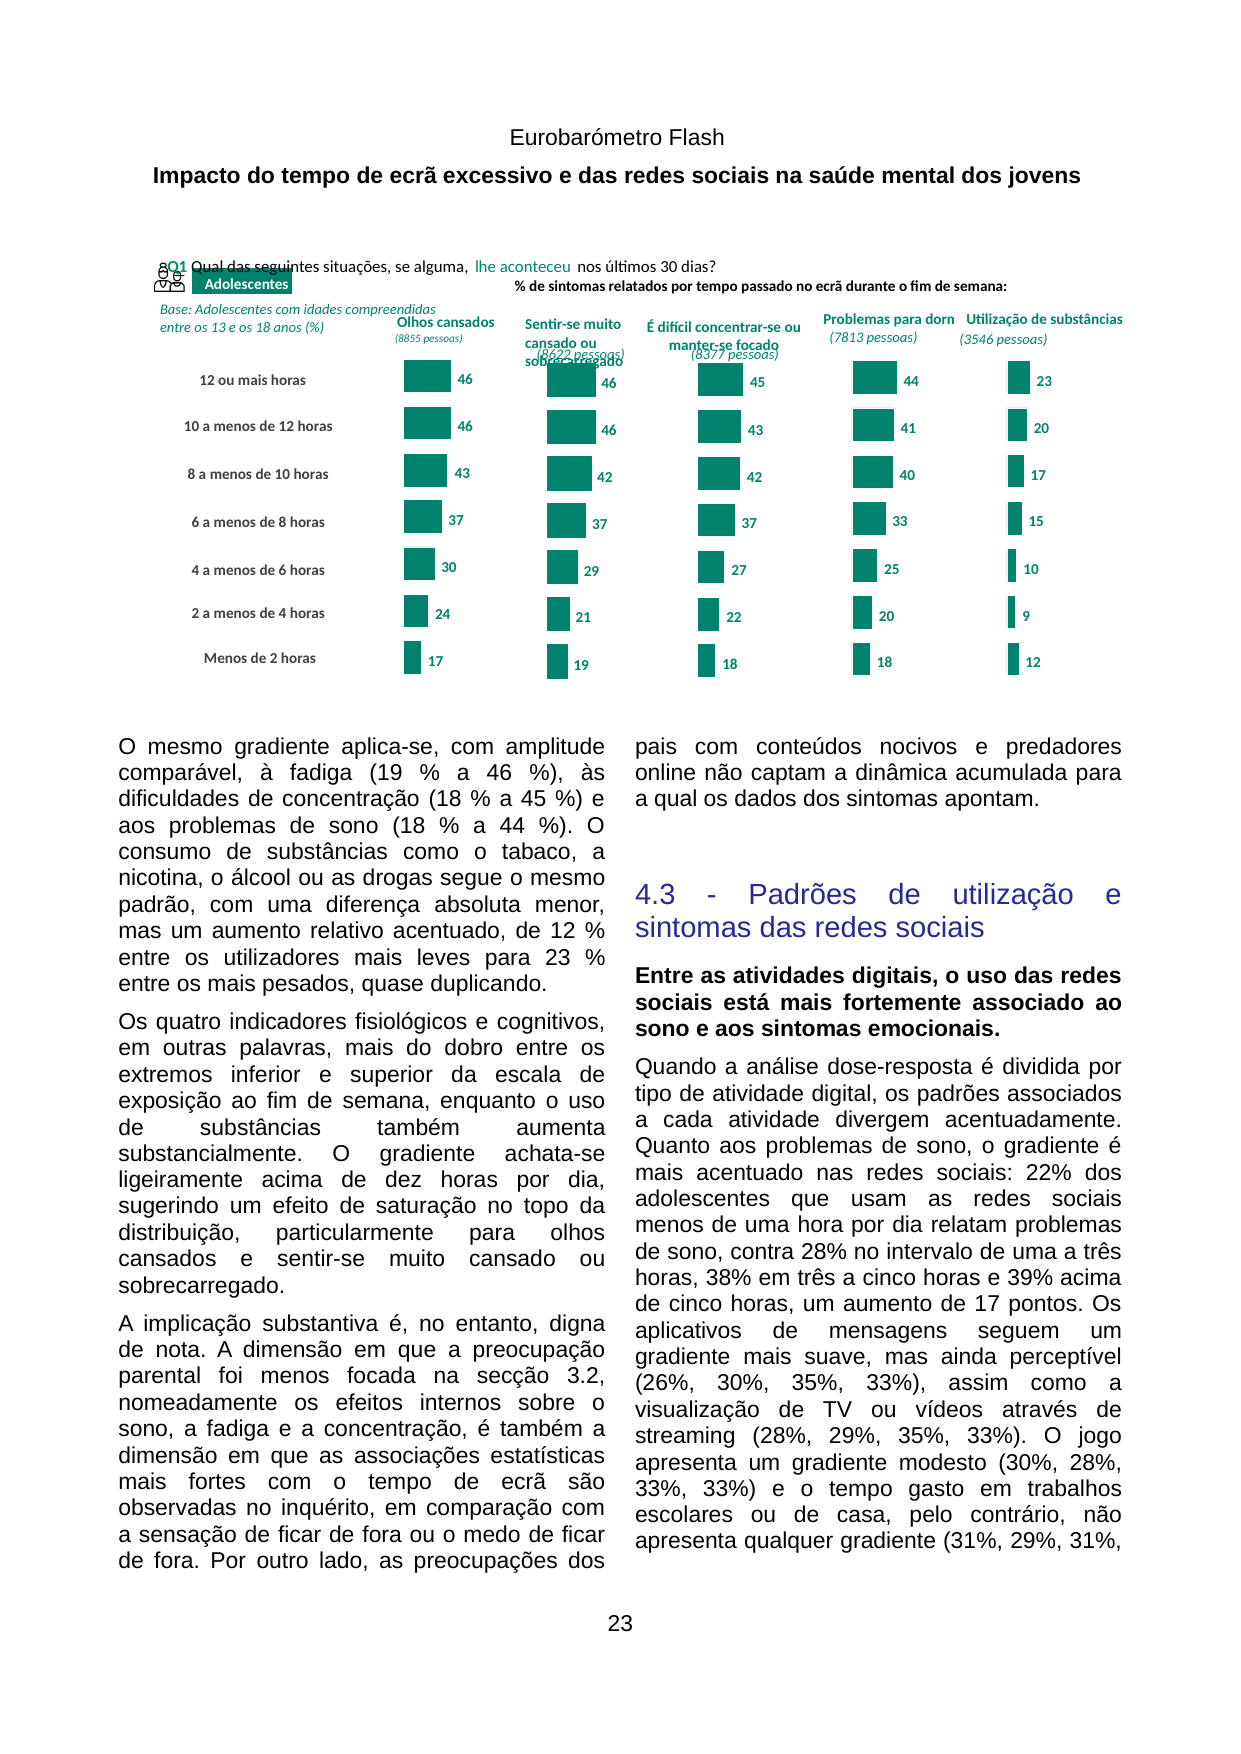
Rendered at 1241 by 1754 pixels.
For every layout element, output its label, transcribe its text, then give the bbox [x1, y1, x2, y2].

subtitle 4.3 - Padrões de utilização e sintomas das redes sociais [635, 877, 1122, 944]
text Quando a análise dose-resposta é dividida por tipo de atividade digital, os padrões associados a cada atividade divergem acentuadamente. Quanto aos problemas de sono, o gradiente é mais acentuado nas redes sociais: 22% dos adolescentes que usam as redes sociais menos de uma hora por dia relatam problemas de sono, contra 28% no intervalo de uma a três horas, 38% em três a cinco horas e 39% acima de cinco horas, um aumento de 17 pontos. Os aplicativos de mensagens seguem um gradiente mais suave, mas ainda perceptível (26%, 30%, 35%, 33%), assim como a visualização de TV ou vídeos através de streaming (28%, 29%, 35%, 33%). O jogo apresenta um gradiente modesto (30%, 28%, 33%, 33%) e o tempo gasto em trabalhos escolares ou de casa, pelo contrário, não apresenta qualquer gradiente (31%, 29%, 31%, [635, 1053, 1122, 1554]
picture [152, 260, 188, 295]
text A implicação substantiva é, no entanto, digna de nota. A dimensão em que a preocupação parental foi menos focada na secção 3.2, nomeadamente os efeitos internos sobre o sono, a fadiga e a concentração, é também a dimensão em que as associações estatísticas mais fortes com o tempo de ecrã são observadas no inquérito, em comparação com a sensação de ficar de fora ou o medo de ficar de fora. Por outro lado, as preocupações dos pais com conteúdos nocivos e predadores online não captam a dinâmica acumulada para a qual os dados dos sintomas apontam. [118, 1310, 605, 1573]
text A implicação substantiva é, no entanto, digna de nota. A dimensão em que a preocupação parental foi menos focada na secção 3.2, nomeadamente os efeitos internos sobre o sono, a fadiga e a concentração, é também a dimensão em que as associações estatísticas mais fortes com o tempo de ecrã são observadas no inquérito, em comparação com a sensação de ficar de fora ou o medo de ficar de fora. Por outro lado, as preocupações dos pais com conteúdos nocivos e predadores online não captam a dinâmica acumulada para a qual os dados dos sintomas apontam. [635, 224, 1122, 812]
text O mesmo gradiente aplica-se, com amplitude comparável, à fadiga (19 % a 46 %), às dificuldades de concentração (18 % a 45 %) e aos problemas de sono (18 % a 44 %). O consumo de substâncias como o tabaco, a nicotina, o álcool ou as drogas segue o mesmo padrão, com uma diferença absoluta menor, mas um aumento relativo acentuado, de 12 % entre os utilizadores mais leves para 23 % entre os mais pesados, quase duplicando. [118, 224, 605, 996]
text Os quatro indicadores fisiológicos e cognitivos, em outras palavras, mais do dobro entre os extremos inferior e superior da escala de exposição ao fim de semana, enquanto o uso de substâncias também aumenta substancialmente. O gradiente achata-se ligeiramente acima de dez horas por dia, sugerindo um efeito de saturação no topo da distribuição, particularmente para olhos cansados e sentir-se muito cansado ou sobrecarregado. [118, 1008, 605, 1298]
text Entre as atividades digitais, o uso das redes sociais está mais fortemente associado ao sono e aos sintomas emocionais. [635, 962, 1122, 1041]
